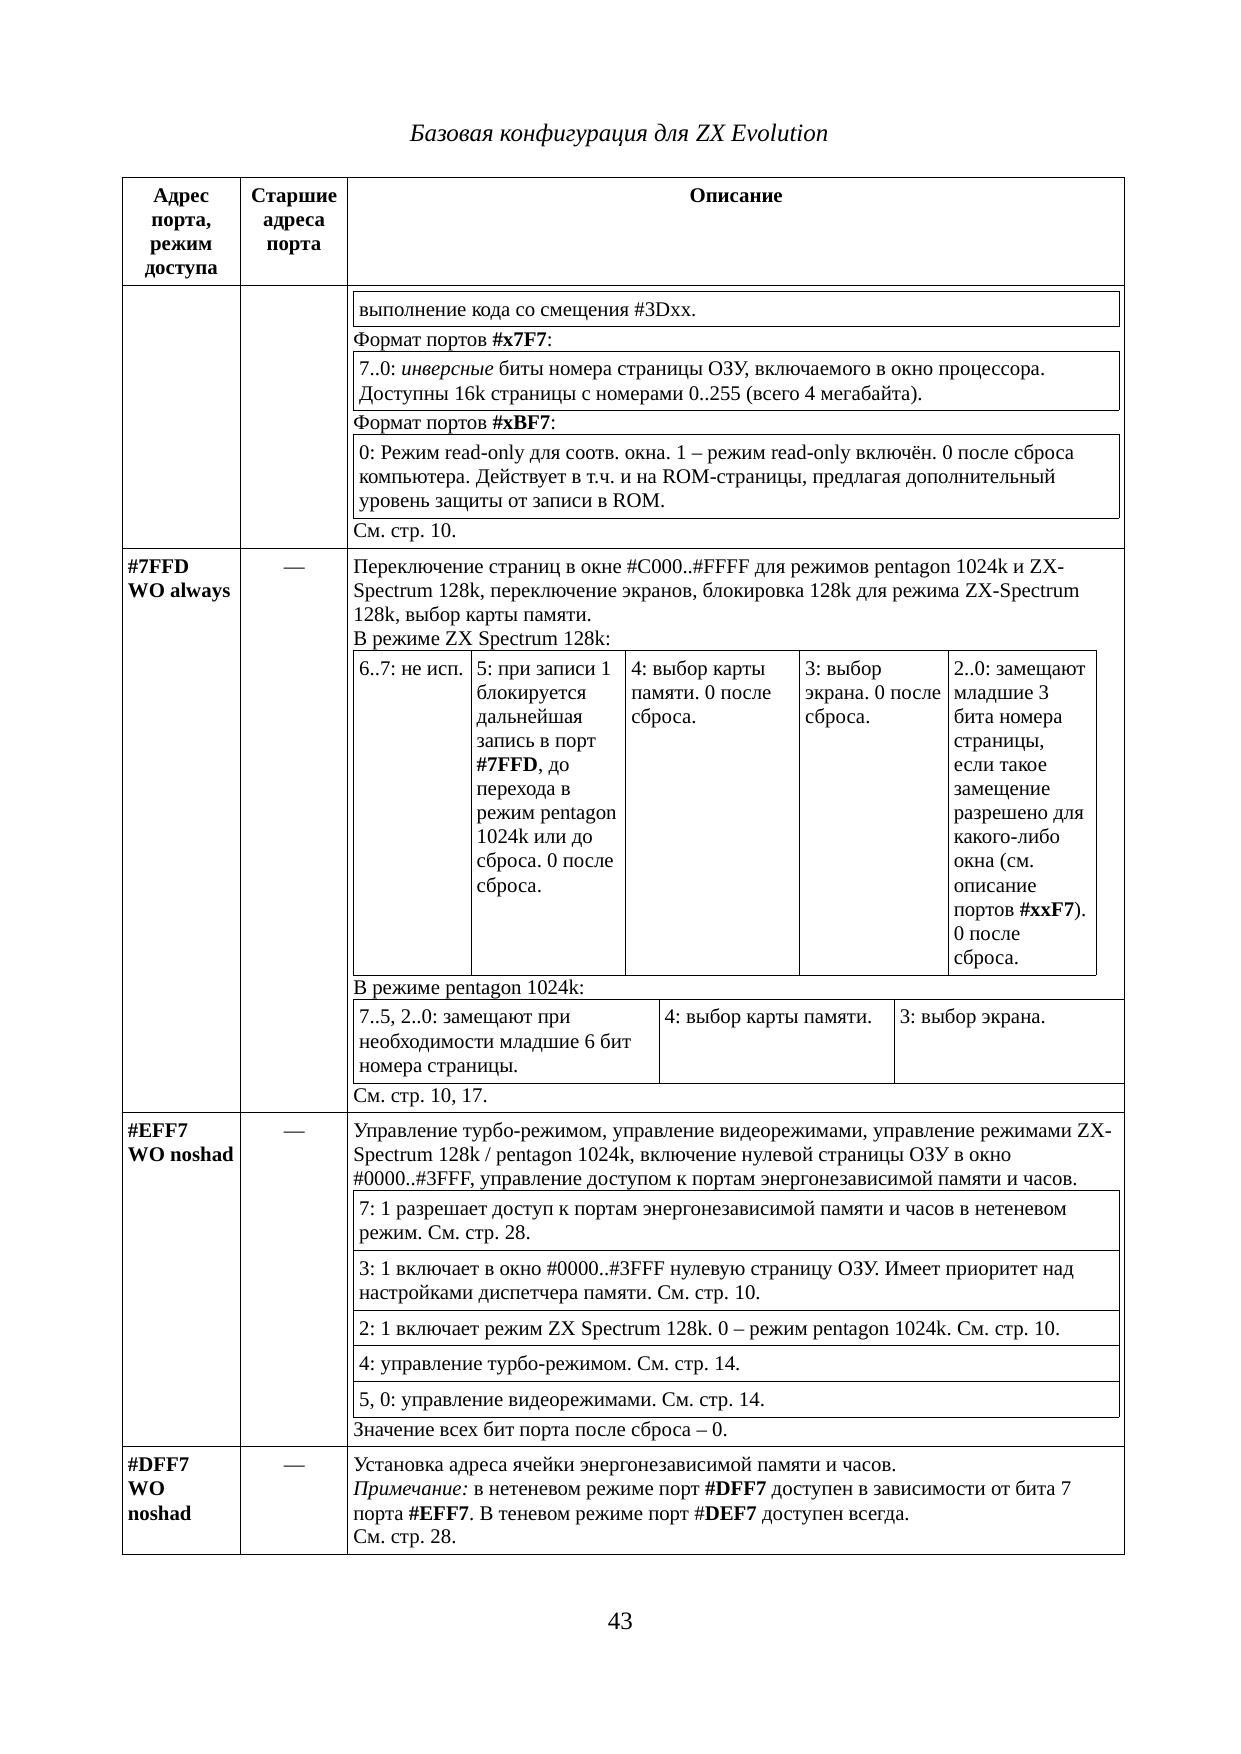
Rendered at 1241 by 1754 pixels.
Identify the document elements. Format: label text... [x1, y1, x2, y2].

table_header 2..0: замещают младшие 3 бита номера страницы, если такое замещение разрешено для какого-либо окна (см. описание портов #xxF7). 0 после сброса. [949, 651, 1096, 974]
table_header 3: выбор экрана. 0 после сброса. [800, 651, 948, 974]
table_cell выполнение кода со смещения #3Dxx. [354, 292, 1119, 326]
table_cell Переключение страниц в окне #C000..#FFFF для режимов pentagon 1024k и ZX-Spectrum 128k, переключение экранов, блокировка 128k для режима ZX-Spectrum 128k, выбор карты памяти. В режиме ZX Spectrum 128k: В режиме pentagon 1024k: См. стр. 10, 17. [348, 549, 1124, 1112]
table_header 4: выбор карты памяти. 0 после сброса. [626, 651, 799, 974]
table_cell 3: 1 включает в окно #0000..#3FFF нулевую страницу ОЗУ. Имеет приоритет над настройками диспетчера памяти. См. стр. 10. [354, 1251, 1119, 1310]
table_header Адрес порта, режим доступа [123, 178, 240, 285]
table_header 6..7: не исп. [354, 651, 471, 974]
table_header 7..0: инверсные биты номера страницы ОЗУ, включаемого в окно процессора. Доступны 16k страницы с номерами 0..255 (всего 4 мегабайта). [354, 352, 1119, 410]
table_cell #7FFD WO always [123, 549, 240, 1112]
table_header 7: 1 разрешает доступ к портам энергонезависимой памяти и часов в нетеневом режим. См. стр. 28. [354, 1191, 1119, 1250]
table_cell Управление турбо-режимом, управление видеорежимами, управление режимами ZX-Spectrum 128k / pentagon 1024k, включение нулевой страницы ОЗУ в окно #0000..#3FFF, управление доступом к портам энергонезависимой памяти и часов. Значение всех бит порта после сброса – 0. [348, 1113, 1124, 1446]
table_cell 5, 0: управление видеорежимами. См. стр. 14. [354, 1382, 1119, 1417]
table_cell ― [241, 1447, 347, 1554]
table_header 5: при записи 1 блокируется дальнейшая запись в порт #7FFD, до перехода в режим pentagon 1024k или до сброса. 0 после сброса. [472, 651, 625, 974]
table_header 3: выбор экрана. [895, 1000, 1124, 1082]
table_header 0: Режим read-only для соотв. окна. 1 – режим read-only включён. 0 после сброса компьютера. Действует в т.ч. и на ROM-страницы, предлагая дополнительный уровень защиты от записи в ROM. [354, 435, 1119, 518]
table_cell [241, 286, 347, 548]
table_cell #EFF7 WO noshad [123, 1113, 240, 1446]
table_cell [123, 286, 240, 548]
table_cell ― [241, 1113, 347, 1446]
table_cell 2: 1 включает режим ZX Spectrum 128k. 0 – режим pentagon 1024k. См. cтр. 10. [354, 1311, 1119, 1345]
table_header 4: выбор карты памяти. [660, 1000, 894, 1082]
table_header 7..5, 2..0: замещают при необходимости младшие 6 бит номера страницы. [354, 1000, 659, 1082]
table_cell Установка адреса ячейки энергонезависимой памяти и часов. Примечание: в нетеневом режиме порт #DFF7 доступен в зависимости от бита 7 порта #EFF7. В теневом режиме порт #DEF7 доступен всегда. См. стр. 28. [348, 1447, 1124, 1554]
table_cell ― [241, 549, 347, 1112]
table_cell Формат портов #x7F7: Формат портов #xBF7: См. стр. 10. [348, 286, 1124, 548]
table_header Старшие адреса порта [241, 178, 347, 285]
table_cell #DFF7 WO noshad [123, 1447, 240, 1554]
table_header Описание [348, 178, 1124, 285]
table_cell 4: управление турбо-режимом. См. стр. 14. [354, 1346, 1119, 1381]
